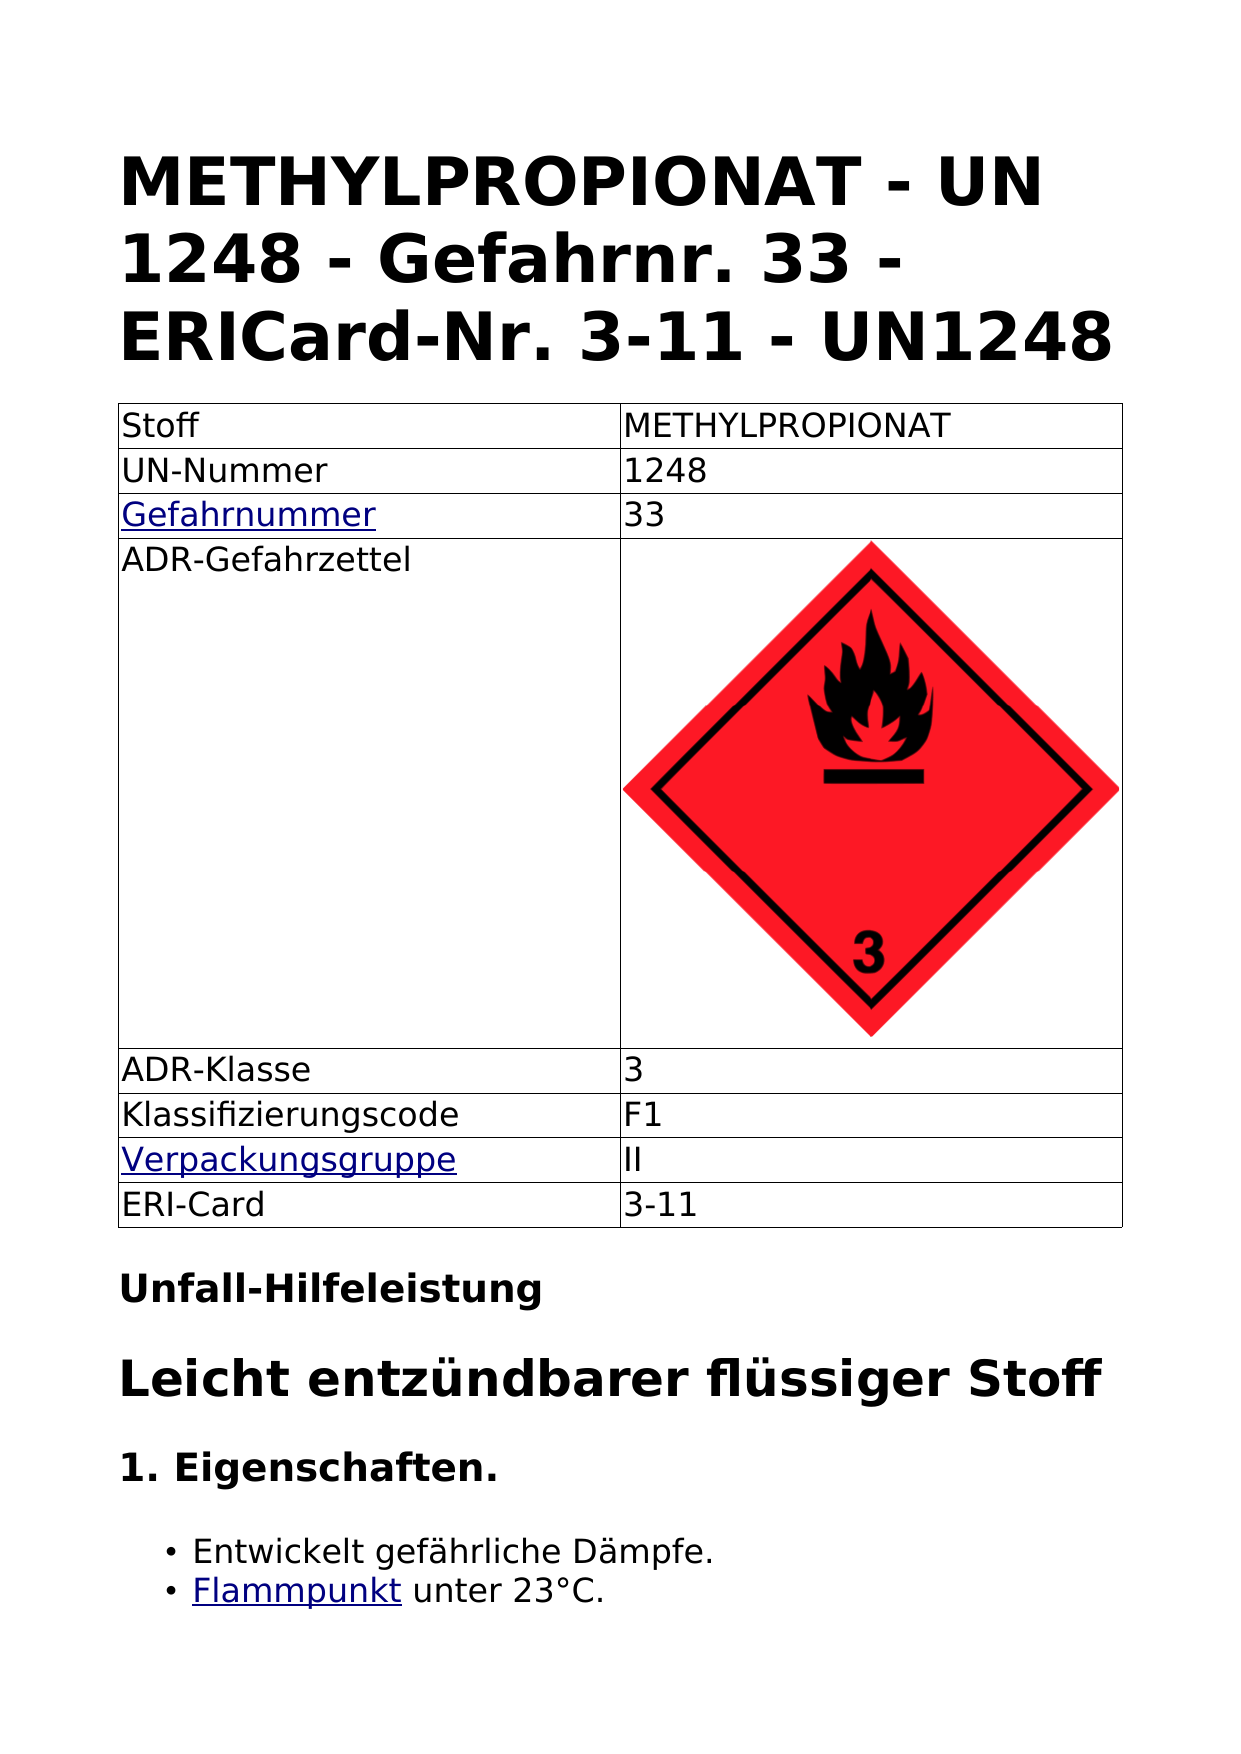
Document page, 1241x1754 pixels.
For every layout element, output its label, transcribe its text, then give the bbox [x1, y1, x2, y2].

subtitle Unfall-Hilfeleistung [118, 1267, 1122, 1312]
table_cell ERI-Card [119, 1183, 620, 1227]
table_cell Verpackungsgruppe [119, 1138, 620, 1182]
table_cell ADR-Klasse [119, 1049, 620, 1092]
table_cell 1248 [621, 449, 1122, 493]
table_header Stoff [119, 404, 620, 448]
picture [622, 540, 1120, 1037]
table_cell ADR-Gefahrzettel [119, 539, 620, 1048]
subtitle Leicht entzündbarer flüssiger Stoff [118, 1349, 1122, 1408]
list Entwickelt gefährliche Dämpfe. [177, 1532, 1122, 1571]
table_cell [621, 539, 1122, 1048]
table_cell 3 [621, 1049, 1122, 1092]
subtitle 1. Eigenschaften. [118, 1445, 1122, 1490]
table_cell Gefahrnummer [119, 494, 620, 538]
table_cell 33 [621, 494, 1122, 538]
table_cell 3-11 [621, 1183, 1122, 1227]
table_cell II [621, 1138, 1122, 1182]
table_header METHYLPROPIONAT [621, 404, 1122, 448]
table_cell UN-Nummer [119, 449, 620, 493]
subtitle METHYLPROPIONAT - UN 1248 - Gefahrnr. 33 - ERICard-Nr. 3-11 - UN1248 [118, 143, 1122, 376]
table_cell F1 [621, 1094, 1122, 1137]
list Flammpunkt unter 23°C. [177, 1571, 1122, 1610]
table_cell Klassifizierungscode [119, 1094, 620, 1137]
